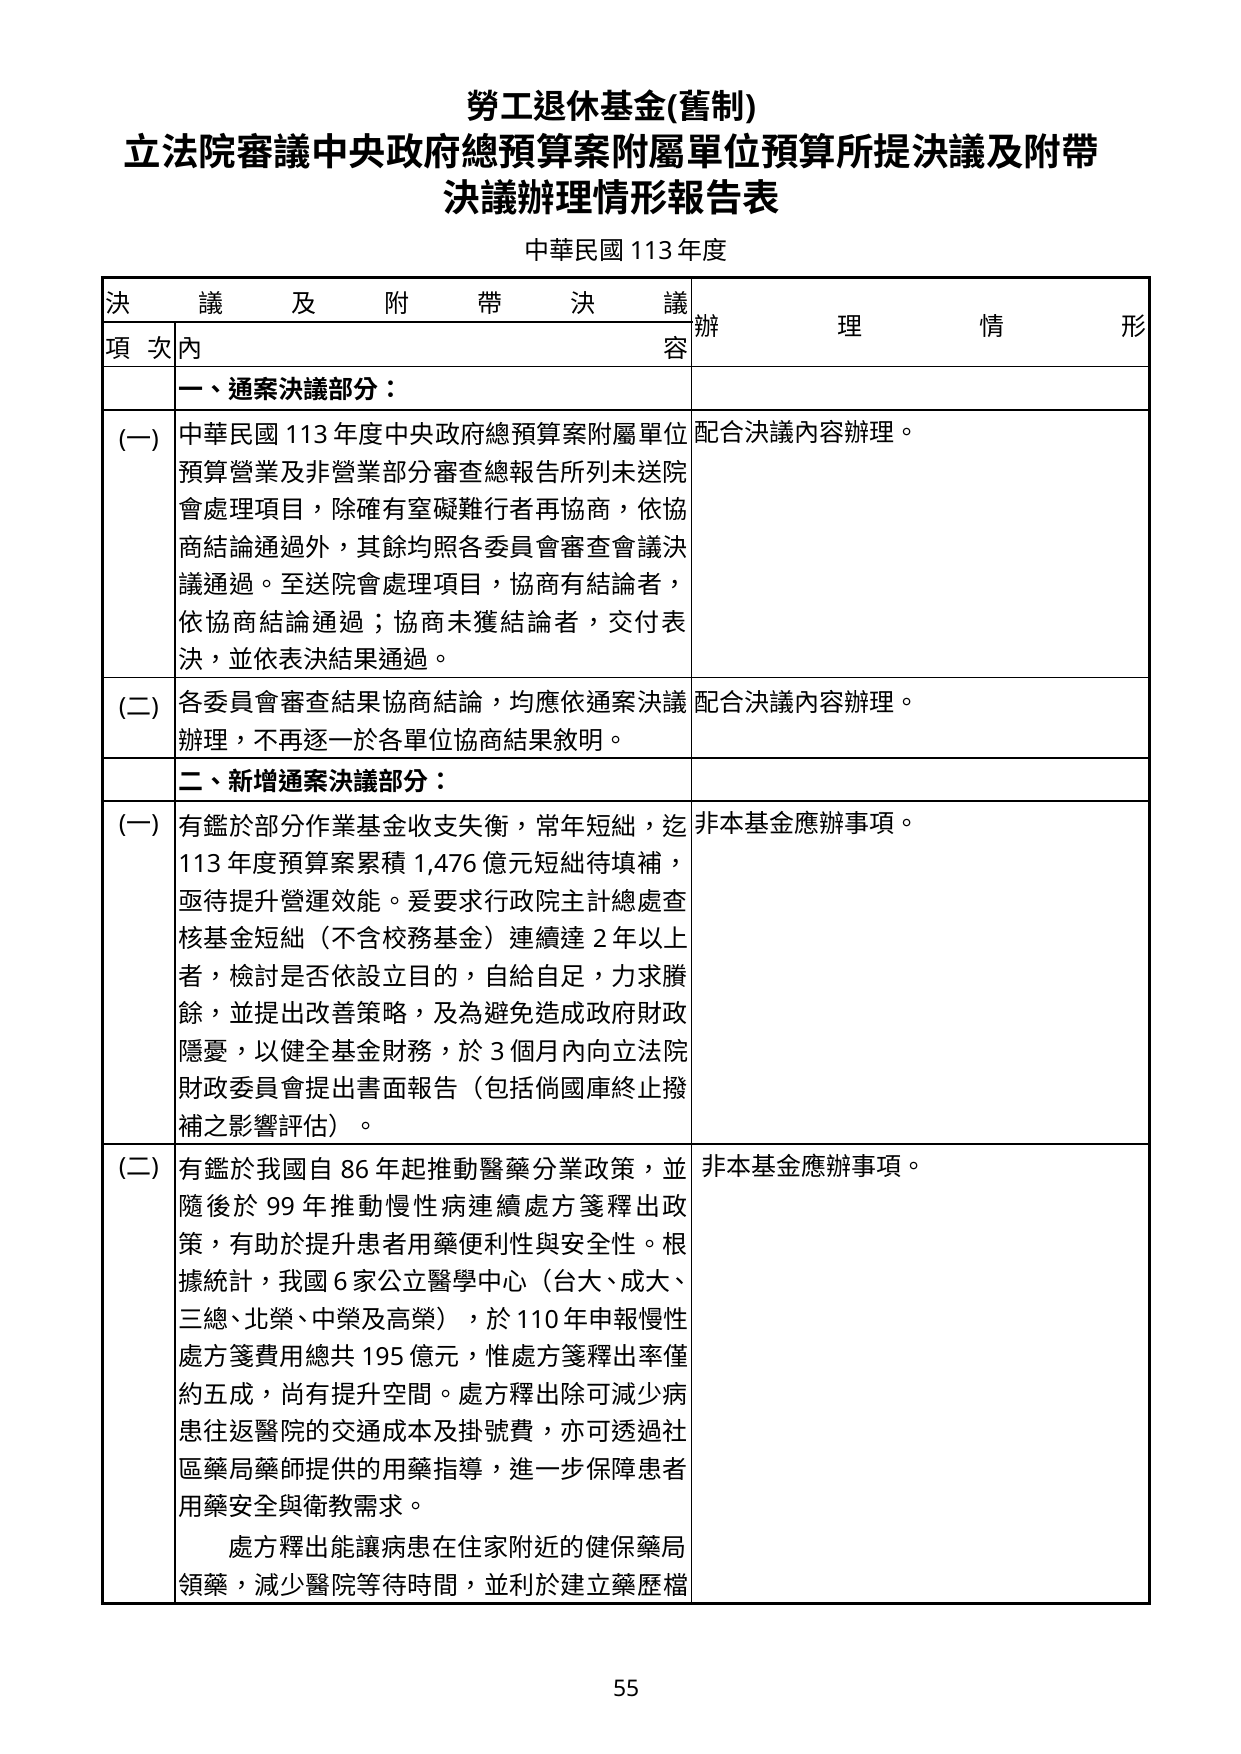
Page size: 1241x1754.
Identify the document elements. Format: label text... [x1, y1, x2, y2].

table_cell [692, 759, 1148, 800]
table_cell 非本基金應辦事項。 [692, 802, 1148, 1143]
table_cell 各委員會審查結果協商結論，均應依通案決議辦理，不再逐一於各單位協商結果敘明。 [176, 678, 691, 757]
table_cell 配合決議內容辦理。 [692, 411, 1148, 677]
table_header 辦理情形 [692, 279, 1148, 366]
table_cell [692, 367, 1148, 409]
table_cell 配合決議內容辦理。 [692, 678, 1148, 757]
table_cell [104, 759, 174, 800]
table_cell 有鑑於我國自86年起推動醫藥分業政策，並隨後於99年推動慢性病連續處方箋釋出政策，有助於提升患者用藥便利性與安全性。根據統計，我國6家公立醫學中心（台大、成大、三總、北榮、中榮及高榮），於110年申報慢性處方箋費用總共195億元，惟處方箋釋出率僅約五成，尚有提升空間。處方釋出除可減少病患往返醫院的交通成本及掛號費，亦可透過社區藥局藥師提供的用藥指導，進一步保障患者用藥安全與衛教需求。 處方釋出能讓病患在住家附近的健保藥局領藥，減少醫院等待時間，並利於建立藥歷檔 [176, 1145, 691, 1602]
table_cell (二) [104, 1145, 174, 1602]
table_header 決議及附帶決議 [104, 279, 691, 321]
table_cell (一) [104, 411, 174, 677]
table_cell (一) [104, 802, 174, 1143]
table_cell 中華民國113年度中央政府總預算案附屬單位預算營業及非營業部分審查總報告所列未送院會處理項目，除確有窒礙難行者再協商，依協商結論通過外，其餘均照各委員會審查會議決議通過。至送院會處理項目，協商有結論者，依協商結論通過；協商未獲結論者，交付表決，並依表決結果通過。 [176, 411, 691, 677]
table_cell (二) [104, 678, 174, 757]
table_cell 項次 [104, 323, 174, 366]
table_cell 有鑑於部分作業基金收支失衡，常年短絀，迄 113年度預算案累積1,476億元短絀待填補，亟待提升營運效能。爰要求行政院主計總處查核基金短絀（不含校務基金）連續達2年以上者，檢討是否依設立目的，自給自足，力求賸餘，並提出改善策略，及為避免造成政府財政隱憂，以健全基金財務，於3個月內向立法院財政委員會提出書面報告（包括倘國庫終止撥補之影響評估）。 [176, 802, 691, 1143]
table_cell [104, 367, 174, 409]
table_cell 二、新增通案決議部分： [176, 759, 691, 800]
table_cell 內容 [176, 323, 691, 366]
table_cell 非本基金應辦事項。 [692, 1145, 1148, 1602]
table_cell 一、通案決議部分： [176, 367, 691, 409]
